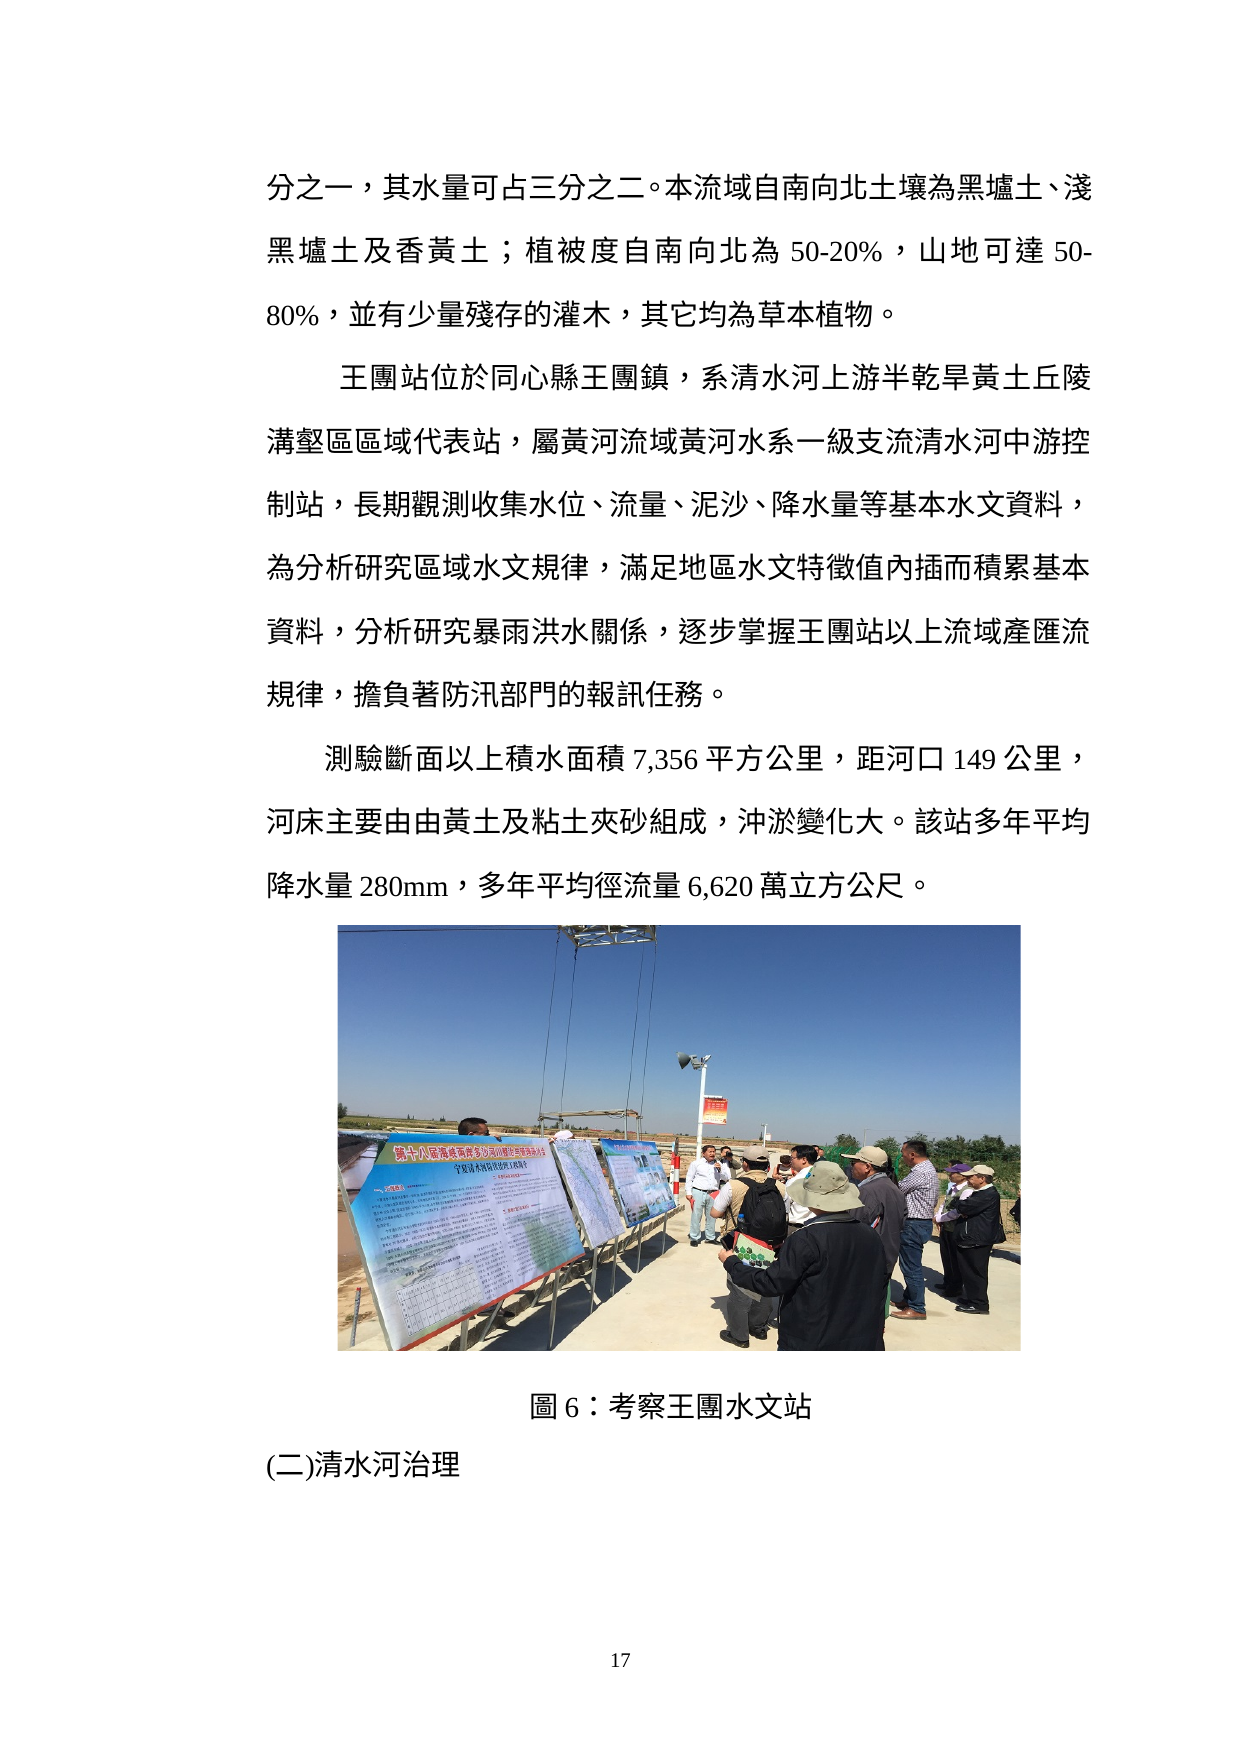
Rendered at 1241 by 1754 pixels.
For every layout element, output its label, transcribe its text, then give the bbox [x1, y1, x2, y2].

text (二)清水河治理 [266, 1442, 1092, 1484]
text 分之一，其水量可占三分之二。本流域自南向北土壤為黑壚土、淺黑壚土及香黃土；植被度自南向北為50-20%，山地可達50-80%，並有少量殘存的灌木，其它均為草本植物。 [266, 164, 1092, 334]
text 圖6：考察王團水文站 [249, 1367, 1092, 1442]
text 王團站位於同心縣王團鎮，系清水河上游半乾旱黃土丘陵溝壑區區域代表站，屬黃河流域黃河水系一級支流清水河中游控制站，長期觀測收集水位、流量、泥沙、降水量等基本水文資料，為分析研究區域水文規律，滿足地區水文特徵值內插而積累基本資料，分析研究暴雨洪水關係，逐步掌握王團站以上流域產匯流規律，擔負著防汛部門的報訊任務。 [266, 355, 1092, 714]
picture [337, 925, 1021, 1351]
text 測驗斷面以上積水面積7,356平方公里，距河口149公里，河床主要由由黃土及粘土夾砂組成，沖淤變化大。該站多年平均降水量280mm，多年平均徑流量6,620萬立方公尺。 [266, 735, 1092, 904]
